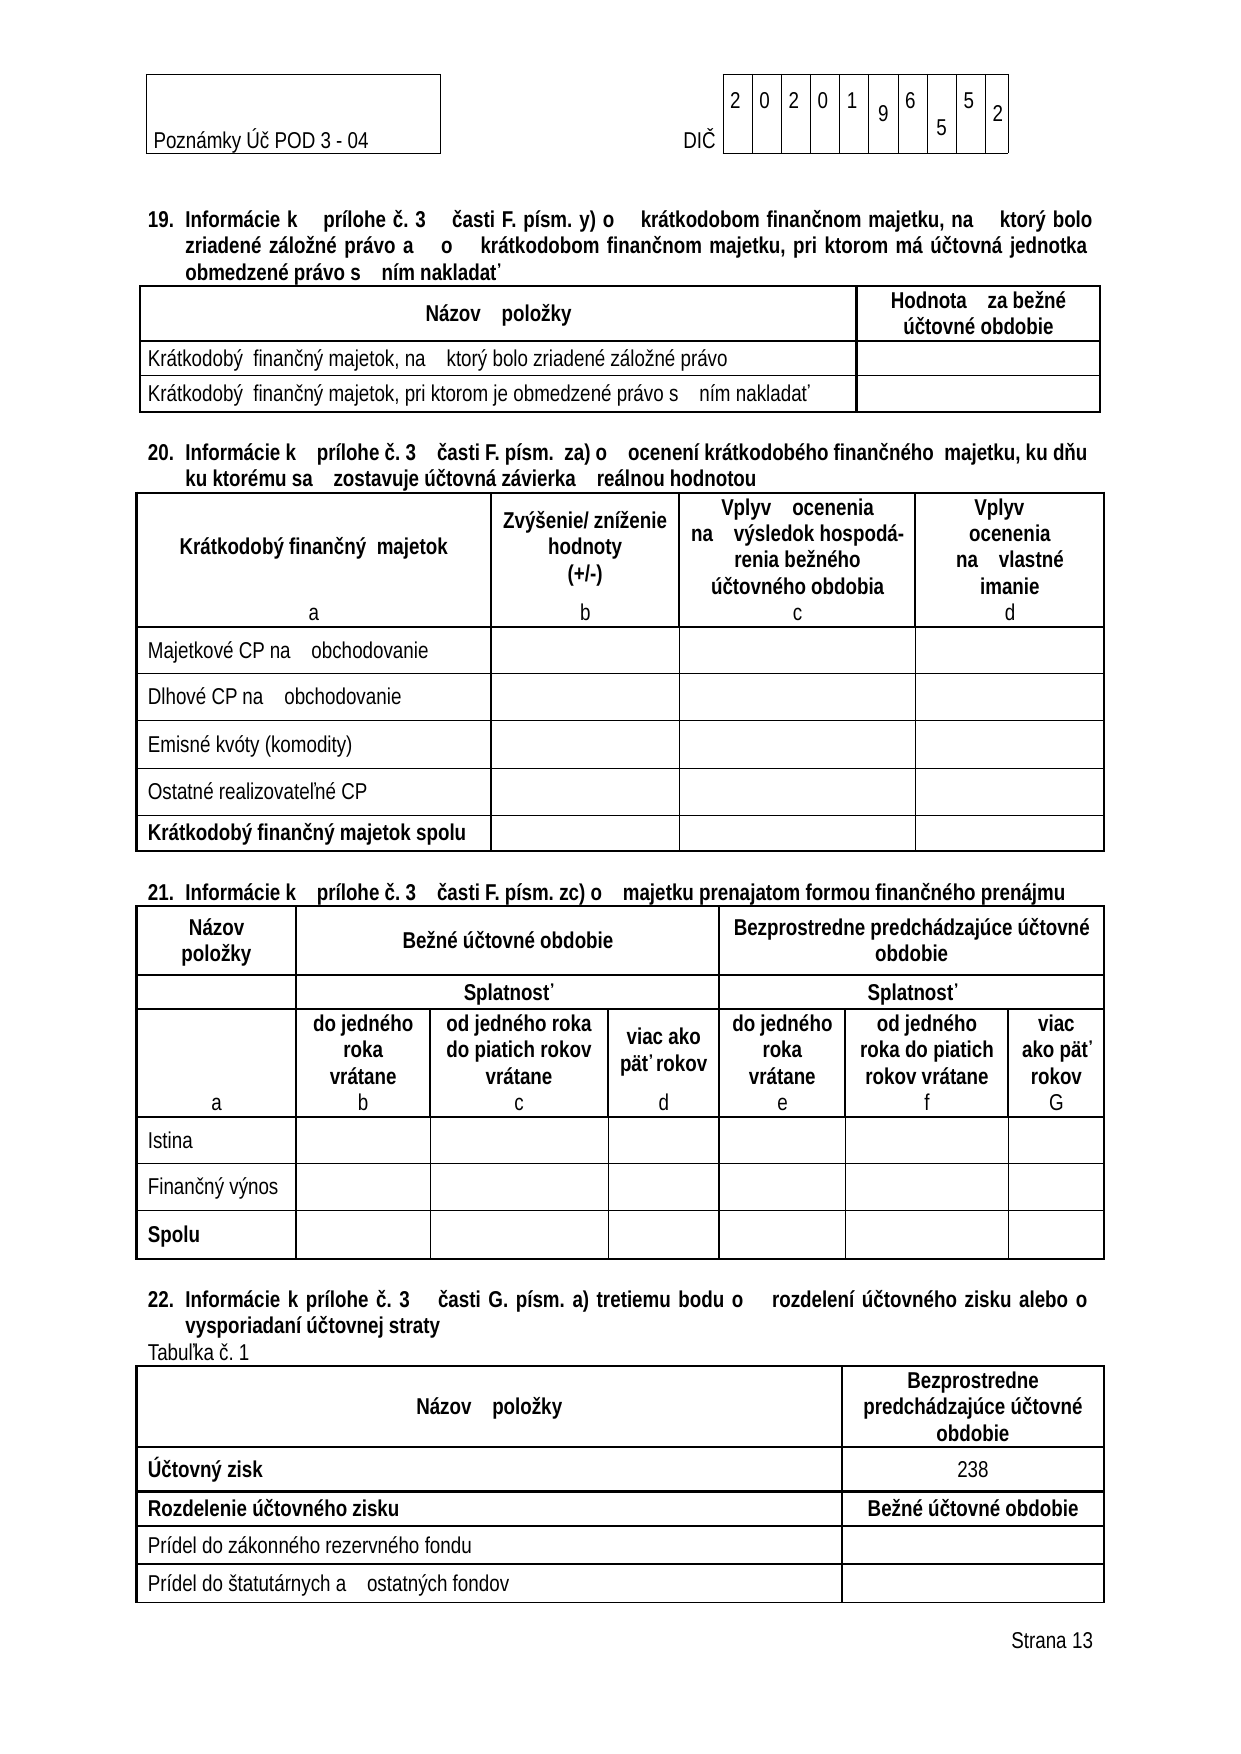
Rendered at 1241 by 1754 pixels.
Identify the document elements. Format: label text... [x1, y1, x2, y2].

table_cell viac ako päť rokov [609, 1010, 718, 1089]
table_cell [492, 816, 679, 850]
table_cell [297, 1164, 430, 1210]
table_cell d [609, 1089, 718, 1116]
table_cell 238 [843, 1448, 1103, 1490]
table_cell [858, 342, 1099, 375]
table_cell [916, 769, 1103, 815]
table_cell [846, 1211, 1008, 1257]
table_cell [492, 628, 679, 673]
table_header Názov položky [138, 1367, 841, 1446]
table_cell Emisné kvóty (komodity) [138, 721, 490, 767]
table_cell [297, 1211, 430, 1257]
table_header Krátkodobý finančný majetok [138, 494, 490, 599]
table_header Hodnota za bežné účtovné obdobie [858, 287, 1099, 340]
table_cell [138, 976, 295, 1008]
table_header Názov položky [138, 907, 295, 974]
table_cell [431, 1118, 608, 1163]
table_cell [916, 816, 1103, 850]
table_header Vplyv ocenenia na vlastné imanie [916, 494, 1103, 599]
title Informácie k prílohe č. 3 časti F. písm. za) o ocenení krátkodobého finančného majetku, ku dňu ku ktorému sa zostavuje účtovná závierka reálnou hodnotou [148, 439, 1093, 492]
table_cell G [1009, 1089, 1103, 1116]
table_cell [680, 816, 915, 850]
table_cell f [846, 1089, 1007, 1116]
table_header Vplyv ocenenia na výsledok hospodá-renia bežného účtovného obdobia [680, 494, 914, 599]
table_cell c [431, 1089, 607, 1116]
table_cell od jedného roka do piatich rokov vrátane [846, 1010, 1007, 1089]
table_cell Finančný výnos [138, 1164, 295, 1210]
table_cell [720, 1118, 845, 1163]
table_cell Splatnosť [297, 976, 718, 1008]
table_cell [297, 1118, 430, 1163]
table_cell [431, 1164, 608, 1210]
table_cell do jedného roka vrátane [720, 1010, 844, 1089]
table_header Bezprostredne predchádzajúce účtovné obdobie [843, 1367, 1103, 1446]
title Informácie k prílohe č. 3 časti F. písm. zc) o majetku prenajatom formou finančného prenájmu [148, 878, 1093, 905]
table_cell [492, 721, 679, 767]
table_cell b [492, 599, 678, 626]
table_cell [138, 1010, 295, 1089]
table_cell Rozdelenie účtovného zisku [138, 1493, 841, 1525]
table_cell [916, 628, 1103, 673]
table_cell Krátkodobý finančný majetok, pri ktorom je obmedzené právo s ním nakladať [141, 376, 855, 411]
table_cell [916, 674, 1103, 720]
table_cell Majetkové CP na obchodovanie [138, 628, 490, 673]
table_cell [1009, 1118, 1103, 1163]
table_cell od jedného roka do piatich rokov vrátane [431, 1010, 607, 1089]
table_cell e [720, 1089, 844, 1116]
table_cell Účtovný zisk [138, 1448, 841, 1490]
table_cell [609, 1164, 718, 1210]
table_header Názov položky [141, 287, 855, 340]
table_cell [720, 1164, 845, 1210]
table_cell Splatnosť [720, 976, 1103, 1008]
table_cell [492, 769, 679, 815]
table_cell Krátkodobý finančný majetok spolu [138, 816, 490, 850]
table_cell viac ako päť rokov [1009, 1010, 1103, 1089]
table_cell a [138, 599, 490, 626]
table_cell Ostatné realizovateľné CP [138, 769, 490, 815]
table_cell [1009, 1211, 1103, 1257]
table_cell [846, 1118, 1008, 1163]
table_cell [720, 1211, 845, 1257]
table_cell [680, 628, 915, 673]
table_cell b [297, 1089, 429, 1116]
table_cell do jedného roka vrátane [297, 1010, 429, 1089]
table_cell Dlhové CP na obchodovanie [138, 674, 490, 720]
table_header Bezprostredne predchádzajúce účtovné obdobie [720, 907, 1103, 974]
text Tabuľka č. 1 [148, 1338, 1093, 1365]
table_cell [846, 1164, 1008, 1210]
table_cell c [680, 599, 914, 626]
table_header Zvýšenie/ zníženie hodnoty (+/-) [492, 494, 678, 599]
title Informácie k prílohe č. 3 časti G. písm. a) tretiemu bodu o rozdelení účtovného zisku alebo o vysporiadaní účtovnej straty [148, 1286, 1093, 1338]
table_cell [680, 721, 915, 767]
table_cell [858, 376, 1099, 411]
table_cell Krátkodobý finančný majetok, na ktorý bolo zriadené záložné právo [141, 342, 855, 375]
table_cell [843, 1527, 1103, 1563]
table_cell [916, 721, 1103, 767]
table_cell Prídel do štatutárnych a ostatných fondov [138, 1565, 841, 1602]
table_cell [431, 1211, 608, 1257]
table_cell [843, 1565, 1103, 1602]
table_cell Spolu [138, 1211, 295, 1257]
table_header Bežné účtovné obdobie [297, 907, 718, 974]
table_cell Prídel do zákonného rezervného fondu [138, 1527, 841, 1563]
table_cell [1009, 1164, 1103, 1210]
table_cell d [916, 599, 1103, 626]
table_cell [492, 674, 679, 720]
table_cell a [138, 1089, 295, 1116]
table_cell [680, 769, 915, 815]
table_cell Bežné účtovné obdobie [843, 1493, 1103, 1525]
table_cell [609, 1118, 718, 1163]
table_cell Istina [138, 1118, 295, 1163]
title Informácie k prílohe č. 3 časti F. písm. y) o krátkodobom finančnom majetku, na ktorý bolo zriadené záložné právo a o krátkodobom finančnom majetku, pri ktorom má účtovná jednotka obmedzené právo s ním nakladať [148, 206, 1093, 285]
table_cell [680, 674, 915, 720]
table_cell [609, 1211, 718, 1257]
